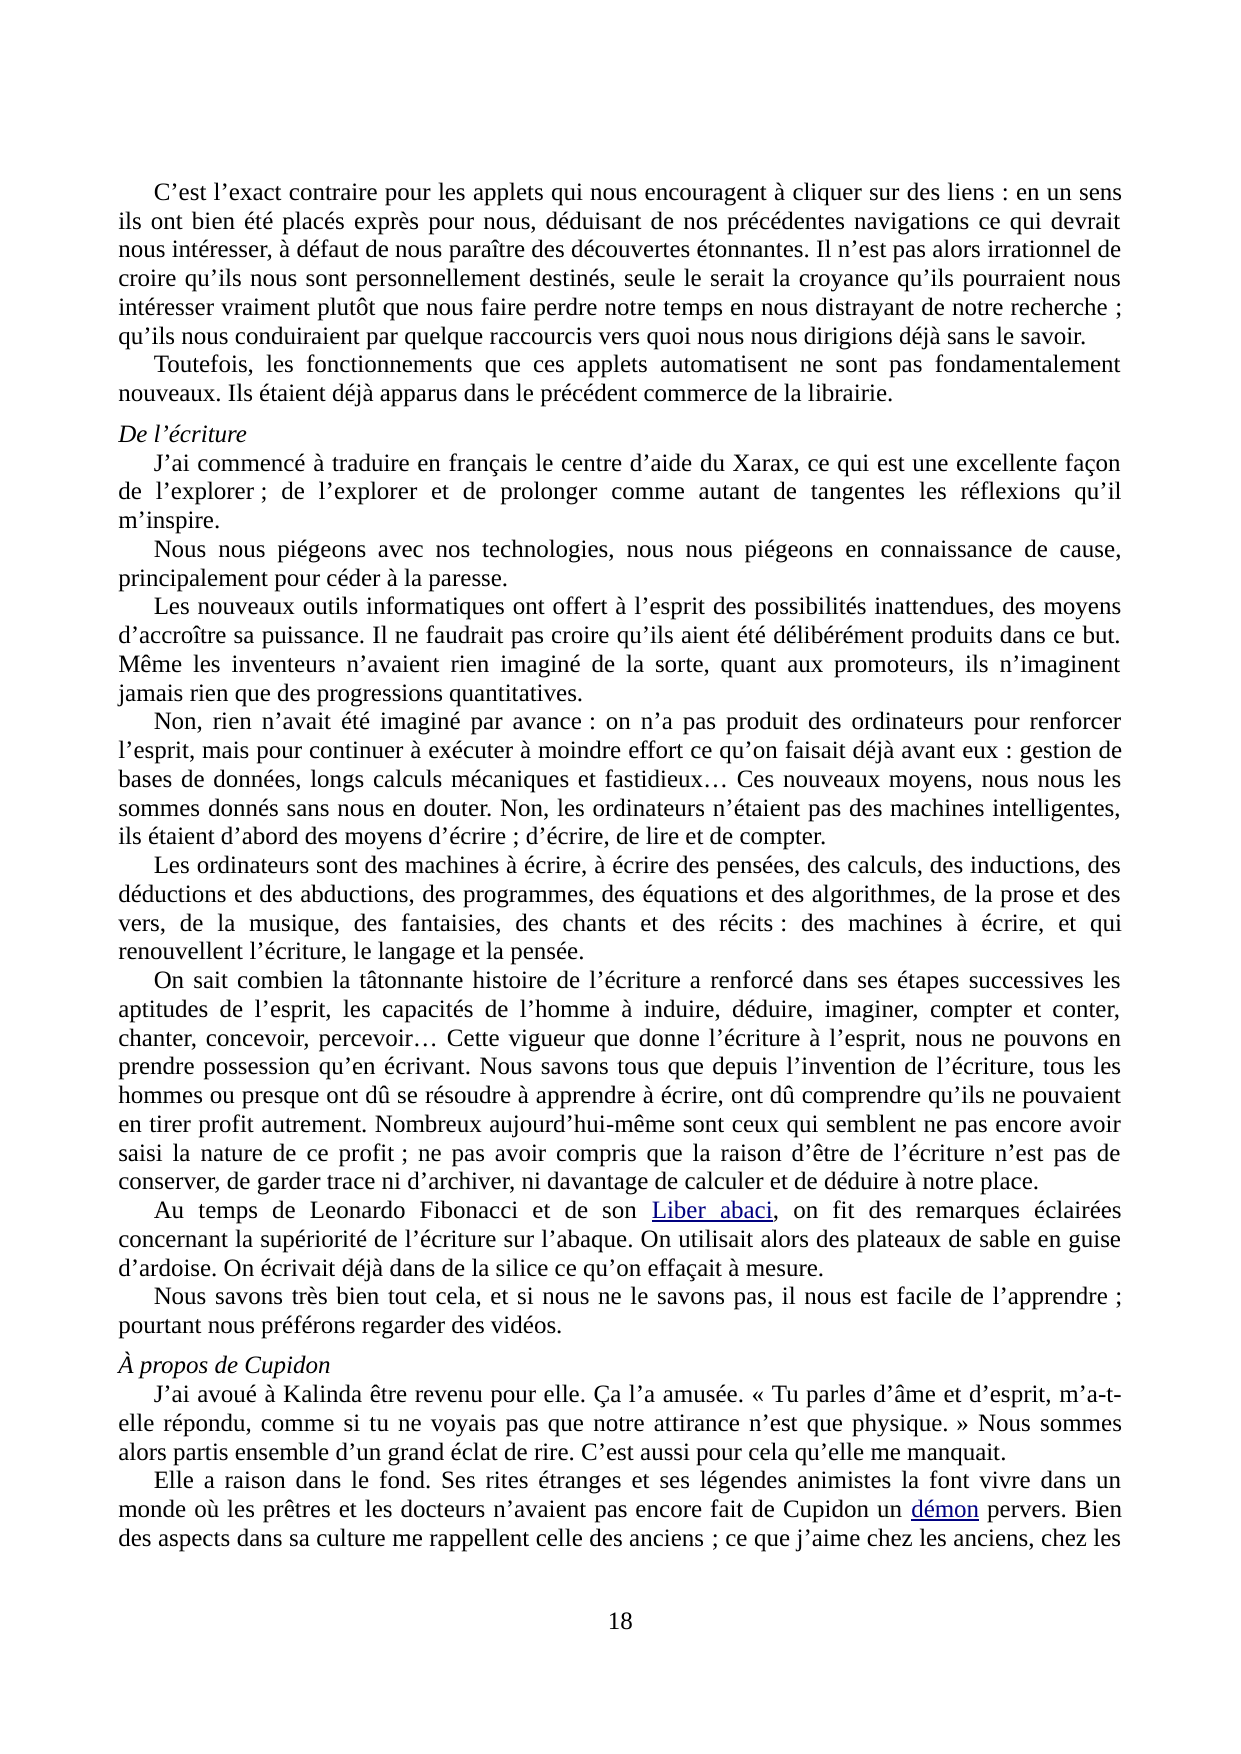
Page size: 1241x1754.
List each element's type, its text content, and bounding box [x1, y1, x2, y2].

text C’est l’exact contraire pour les applets qui nous encouragent à cliquer sur des liens : en un sens ils ont bien été placés exprès pour nous, déduisant de nos précédentes navigations ce qui devrait nous intéresser, à défaut de nous paraître des découvertes étonnantes. Il n’est pas alors irrationnel de croire qu’ils nous sont personnellement destinés, seule le serait la croyance qu’ils pourraient nous intéresser vraiment plutôt que nous faire perdre notre temps en nous distrayant de notre recherche ; qu’ils nous conduiraient par quelque raccourcis vers quoi nous nous dirigions déjà sans le savoir. [118, 177, 1122, 349]
text Toutefois, les fonctionnements que ces applets automatisent ne sont pas fondamentalement nouveaux. Ils étaient déjà apparus dans le précédent commerce de la librairie. [118, 349, 1122, 407]
subtitle De l’écriture [118, 419, 1122, 448]
text Les ordinateurs sont des machines à écrire, à écrire des pensées, des calculs, des inductions, des déductions et des abductions, des programmes, des équations et des algorithmes, de la prose et des vers, de la musique, des fantaisies, des chants et des récits : des machines à écrire, et qui renouvellent l’écriture, le langage et la pensée. [118, 850, 1122, 965]
text J’ai avoué à Kalinda être revenu pour elle. Ça l’a amusée. « Tu parles d’âme et d’esprit, m’a-t-elle répondu, comme si tu ne voyais pas que notre attirance n’est que physique. » Nous sommes alors partis ensemble d’un grand éclat de rire. C’est aussi pour cela qu’elle me manquait. [118, 1379, 1122, 1466]
text Au temps de Leonardo Fibonacci et de son Liber abaci, on fit des remarques éclairées concernant la supériorité de l’écriture sur l’abaque. On utilisait alors des plateaux de sable en guise d’ardoise. On écrivait déjà dans de la silice ce qu’on effaçait à mesure. [118, 1195, 1122, 1281]
text Elle a raison dans le fond. Ses rites étranges et ses légendes animistes la font vivre dans un monde où les prêtres et les docteurs n’avaient pas encore fait de Cupidon un démon pervers. Bien des aspects dans sa culture me rappellent celle des anciens ; ce que j’aime chez les anciens, chez les [118, 1466, 1122, 1552]
subtitle À propos de Cupidon [118, 1351, 1122, 1379]
text J’ai commencé à traduire en français le centre d’aide du Xarax, ce qui est une excellente façon de l’explorer ; de l’explorer et de prolonger comme autant de tangentes les réflexions qu’il m’inspire. [118, 448, 1122, 534]
text Nous savons très bien tout cela, et si nous ne le savons pas, il nous est facile de l’apprendre ; pourtant nous préférons regarder des vidéos. [118, 1281, 1122, 1339]
text Les nouveaux outils informatiques ont offert à l’esprit des possibilités inattendues, des moyens d’accroître sa puissance. Il ne faudrait pas croire qu’ils aient été délibérément produits dans ce but. Même les inventeurs n’avaient rien imaginé de la sorte, quant aux promoteurs, ils n’imaginent jamais rien que des progressions quantitatives. [118, 591, 1122, 706]
text On sait combien la tâtonnante histoire de l’écriture a renforcé dans ses étapes successives les aptitudes de l’esprit, les capacités de l’homme à induire, déduire, imaginer, compter et conter, chanter, concevoir, percevoir… Cette vigueur que donne l’écriture à l’esprit, nous ne pouvons en prendre possession qu’en écrivant. Nous savons tous que depuis l’invention de l’écriture, tous les hommes ou presque ont dû se résoudre à apprendre à écrire, ont dû comprendre qu’ils ne pouvaient en tirer profit autrement. Nombreux aujourd’hui-même sont ceux qui semblent ne pas encore avoir saisi la nature de ce profit ; ne pas avoir compris que la raison d’être de l’écriture n’est pas de conserver, de garder trace ni d’archiver, ni davantage de calculer et de déduire à notre place. [118, 965, 1122, 1195]
text Non, rien n’avait été imaginé par avance : on n’a pas produit des ordinateurs pour renforcer l’esprit, mais pour continuer à exécuter à moindre effort ce qu’on faisait déjà avant eux : gestion de bases de données, longs calculs mécaniques et fastidieux… Ces nouveaux moyens, nous nous les sommes donnés sans nous en douter. Non, les ordinateurs n’étaient pas des machines intelligentes, ils étaient d’abord des moyens d’écrire ; d’écrire, de lire et de compter. [118, 706, 1122, 850]
text Nous nous piégeons avec nos technologies, nous nous piégeons en connaissance de cause, principalement pour céder à la paresse. [118, 534, 1122, 591]
